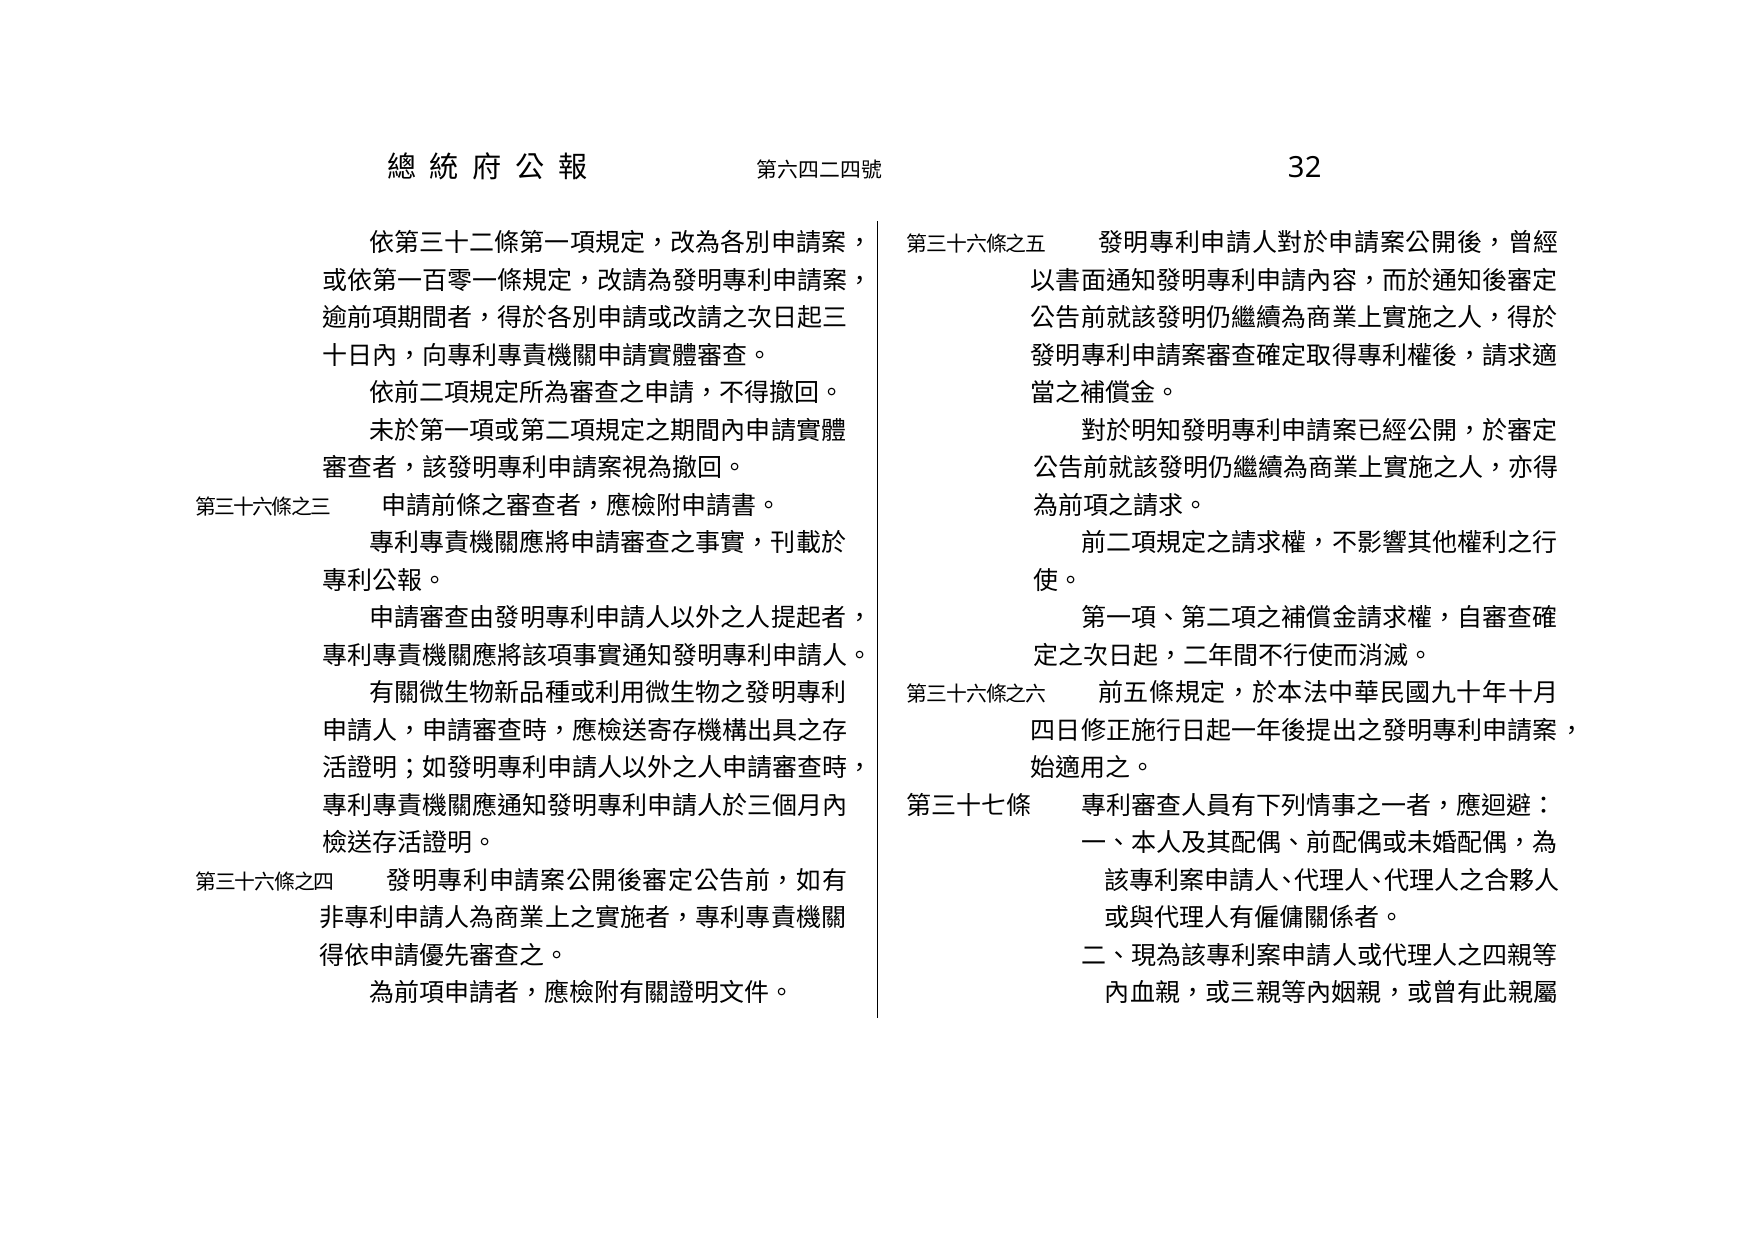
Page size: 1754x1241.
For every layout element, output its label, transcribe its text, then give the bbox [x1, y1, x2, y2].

text 依前二項規定所為審查之申請，不得撤回。 [322, 372, 847, 409]
text 有關微生物新品種或利用微生物之發明專利申請人，申請審查時，應檢送寄存機構出具之存活證明；如發明專利申請人以外之人申請審查時，專利專責機關應通知發明專利申請人於三個月內檢送存活證明。 [322, 672, 847, 859]
text 依第三十二條第一項規定，改為各別申請案，或依第一百零一條規定，改請為發明專利申請案，逾前項期間者，得於各別申請或改請之次日起三十日內，向專利專責機關申請實體審查。 [322, 222, 847, 372]
text 第三十六條之五 發明專利申請人對於申請案公開後，曾經以書面通知發明專利申請內容，而於通知後審定公告前就該發明仍繼續為商業上實施之人，得於發明專利申請案審查確定取得專利權後，請求適當之補償金。 [907, 222, 1559, 409]
text 第三十六條之三 申請前條之審查者，應檢附申請書。 [195, 484, 847, 522]
text 對於明知發明專利申請案已經公開，於審定公告前就該發明仍繼續為商業上實施之人，亦得為前項之請求。 [1033, 409, 1559, 522]
text 二、現為該專利案申請人或代理人之四親等內血親，或三親等內姻親，或曾有此親屬 [1081, 934, 1559, 1009]
text 為前項申請者，應檢附有關證明文件。 [322, 972, 847, 1009]
text 第三十七條 專利審查人員有下列情事之一者，應迴避： [907, 784, 1559, 822]
text 前二項規定之請求權，不影響其他權利之行使。 [1033, 522, 1559, 597]
text 未於第一項或第二項規定之期間內申請實體審查者，該發明專利申請案視為撤回。 [322, 409, 847, 484]
text 一、本人及其配偶、前配偶或未婚配偶，為該專利案申請人、代理人、代理人之合夥人或與代理人有僱傭關係者。 [1081, 822, 1559, 934]
text 第一項、第二項之補償金請求權，自審查確定之次日起，二年間不行使而消滅。 [1033, 597, 1559, 672]
text 第三十六條之四 發明專利申請案公開後審定公告前，如有非專利申請人為商業上之實施者，專利專責機關得依申請優先審查之。 [195, 859, 847, 972]
text 申請審查由發明專利申請人以外之人提起者，專利專責機關應將該項事實通知發明專利申請人。 [322, 597, 847, 672]
text 第三十六條之六 前五條規定，於本法中華民國九十年十月四日修正施行日起一年後提出之發明專利申請案，始適用之。 [907, 672, 1559, 784]
text 專利專責機關應將申請審查之事實，刊載於專利公報。 [322, 522, 847, 597]
